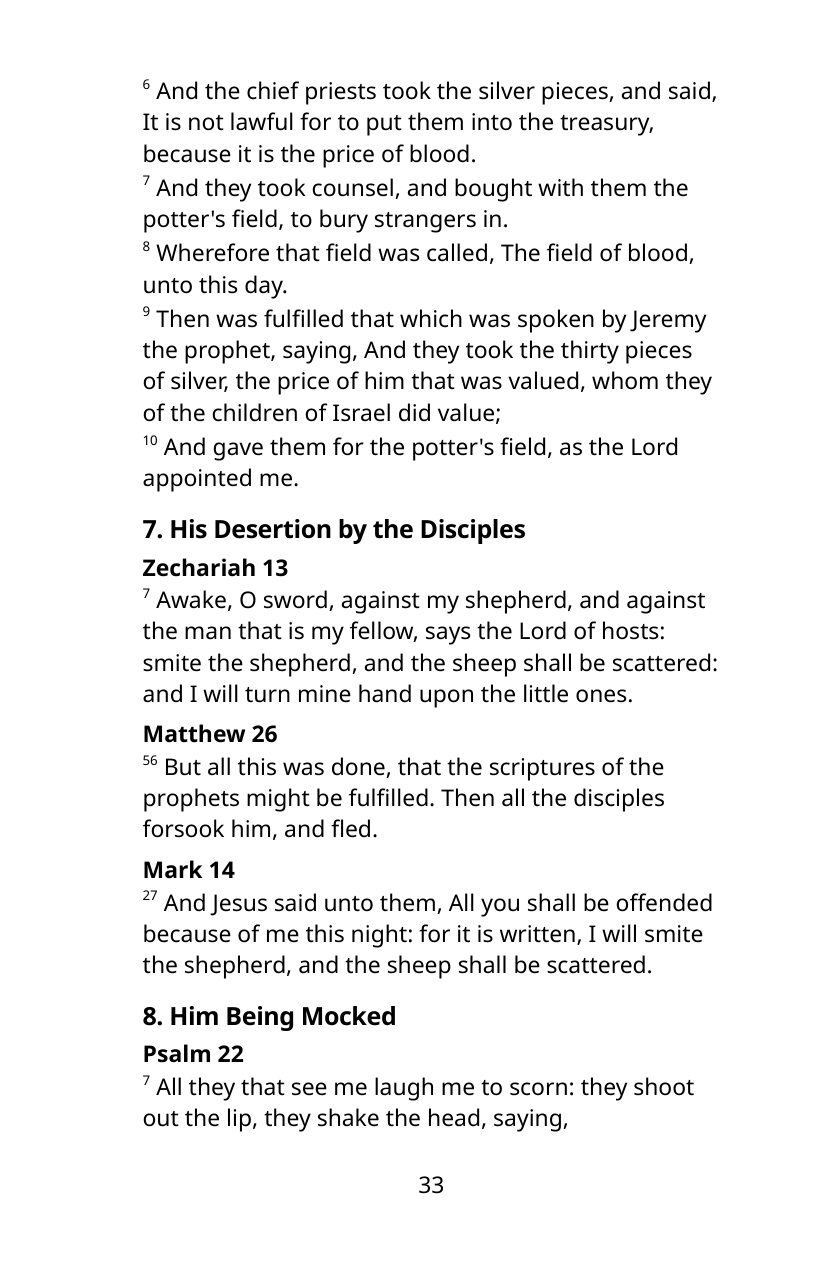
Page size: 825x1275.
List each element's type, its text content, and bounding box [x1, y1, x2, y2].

text 56 But all this was done, that the scriptures of the prophets might be fulfilled. Then all the disciples forsook him, and fled. [142, 751, 720, 845]
text Mark 14 [142, 854, 750, 885]
text 27 And Jesus said unto them, All you shall be offended because of me this night: for it is written, I will smite the shepherd, and the sheep shall be scattered. [142, 886, 720, 980]
text 8 Wherefore that field was called, The field of blood, unto this day. [142, 237, 720, 300]
text Matthew 26 [142, 718, 750, 749]
text 6 And the chief priests took the silver pieces, and said, It is not lawful for to put them into the treasury, because it is the price of blood. [142, 75, 720, 169]
text 7 Awake, O sword, against my shepherd, and against the man that is my fellow, says the Lord of hosts: smite the shepherd, and the sheep shall be scattered: and I will turn mine hand upon the little ones. [142, 584, 720, 709]
text 9 Then was fulfilled that which was spoken by Jeremy the prophet, saying, And they took the thirty pieces of silver, the price of him that was valued, whom they of the children of Israel did value; [142, 303, 720, 428]
text 7 And they took counsel, and bought with them the potter's field, to bury strangers in. [142, 172, 720, 234]
text 7 All they that see me laugh me to scorn: they shoot out the lip, they shake the head, saying, [142, 1071, 720, 1133]
text 10 And gave them for the potter's field, as the Lord appointed me. [142, 431, 720, 493]
subtitle 8. Him Being Mocked [142, 998, 750, 1032]
text Psalm 22 [142, 1038, 750, 1069]
text Zechariah 13 [142, 551, 750, 583]
subtitle 7. His Desertion by the Disciples [142, 511, 750, 545]
